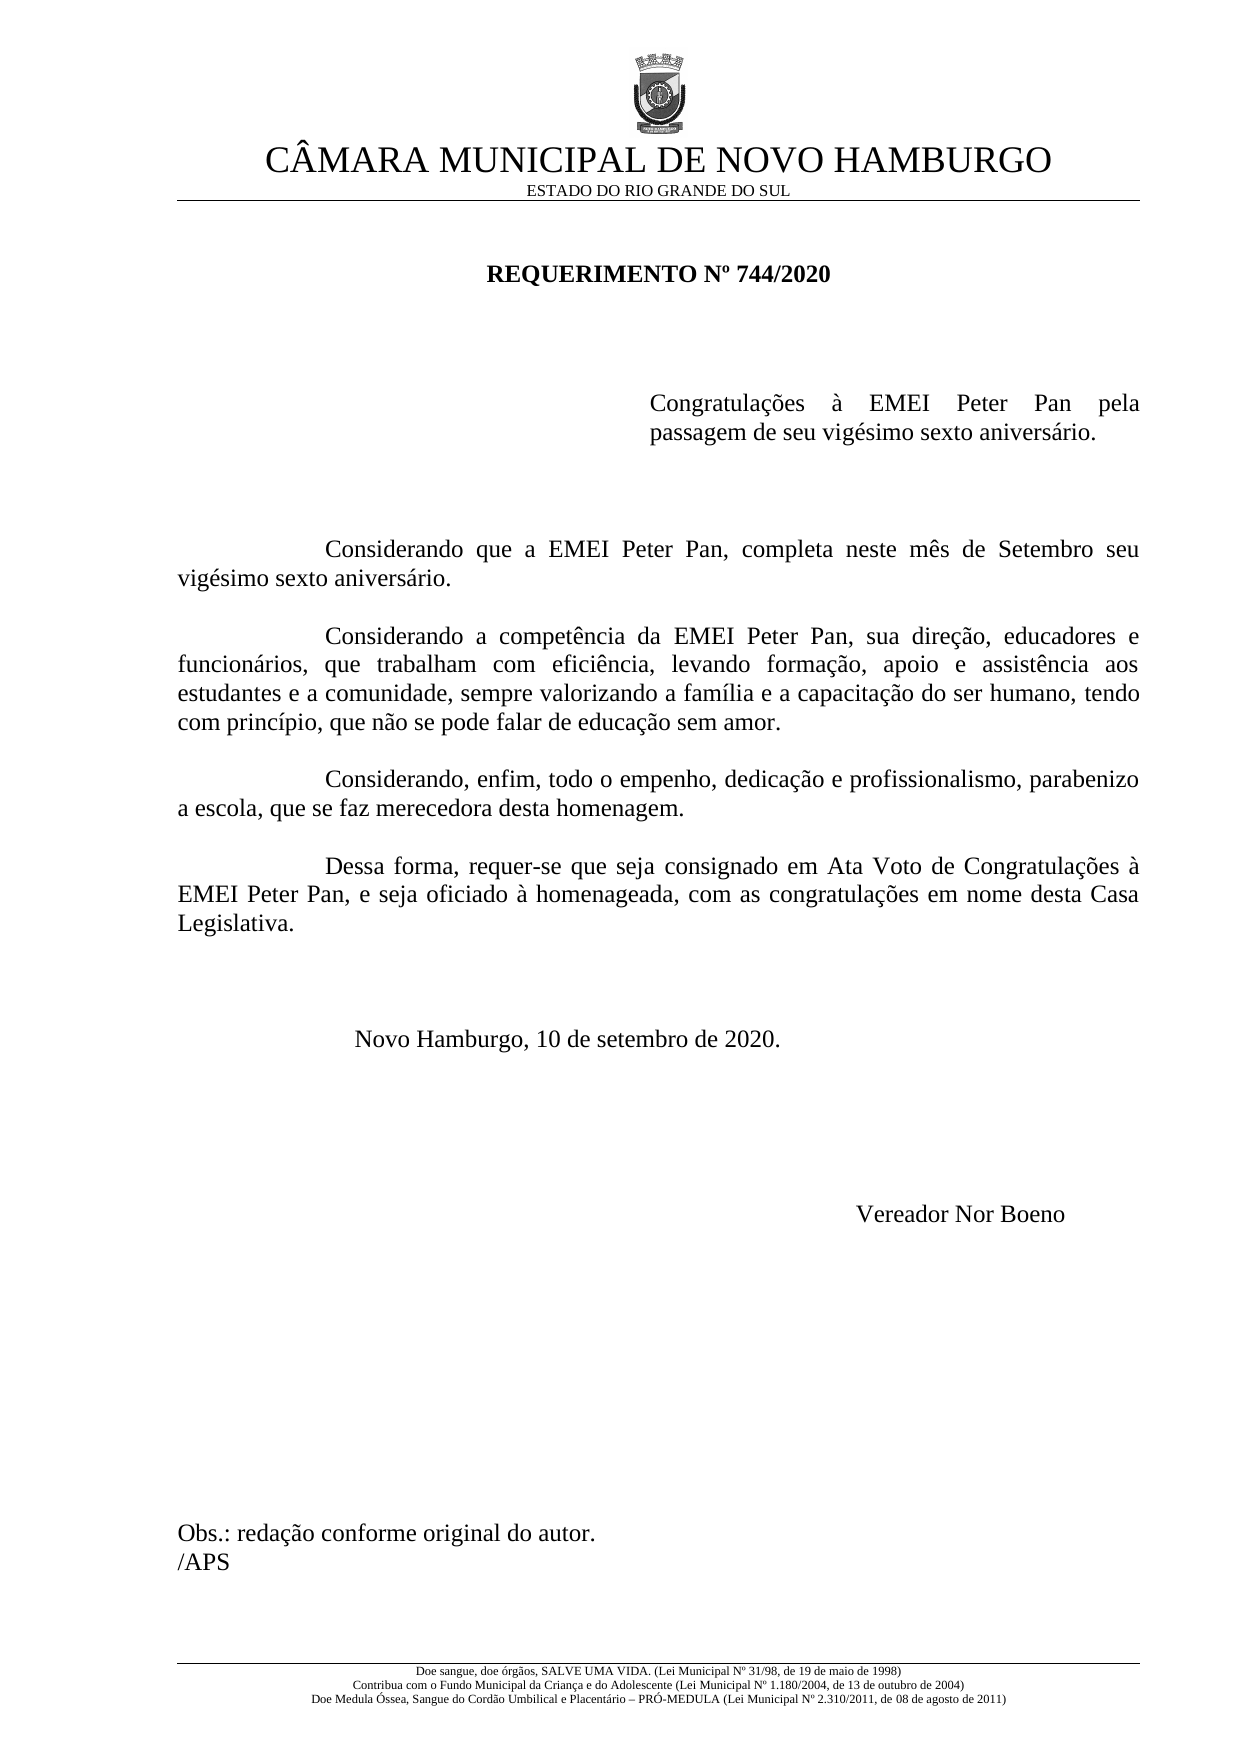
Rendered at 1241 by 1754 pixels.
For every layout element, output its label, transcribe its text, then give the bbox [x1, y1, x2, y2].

text Vereador Nor Boeno [177, 1199, 1140, 1227]
text Obs.: redação conforme original do autor. [177, 1518, 1140, 1547]
text Considerando, enfim, todo o empenho, dedicação e profissionalismo, parabenizo a escola, que se faz merecedora desta homenagem. [177, 764, 1140, 822]
title REQUERIMENTO Nº 744/2020 [177, 259, 1140, 287]
text Congratulações à EMEI Peter Pan pela passagem de seu vigésimo sexto aniversário. [649, 388, 1140, 446]
text Dessa forma, requer-se que seja consignado em Ata Voto de Congratulações à EMEI Peter Pan, e seja oficiado à homenageada, com as congratulações em nome desta Casa Legislativa. [177, 851, 1140, 937]
text /APS [177, 1547, 1140, 1576]
text Novo Hamburgo, 10 de setembro de 2020. [177, 1024, 1140, 1053]
text Considerando que a EMEI Peter Pan, completa neste mês de Setembro seu vigésimo sexto aniversário. [177, 534, 1140, 592]
text Considerando a competência da EMEI Peter Pan, sua direção, educadores e funcionários, que trabalham com eficiência, levando formação, apoio e assistência aos estudantes e a comunidade, sempre valorizando a família e a capacitação do ser humano, tendo com princípio, que não se pode falar de educação sem amor. [177, 621, 1140, 736]
